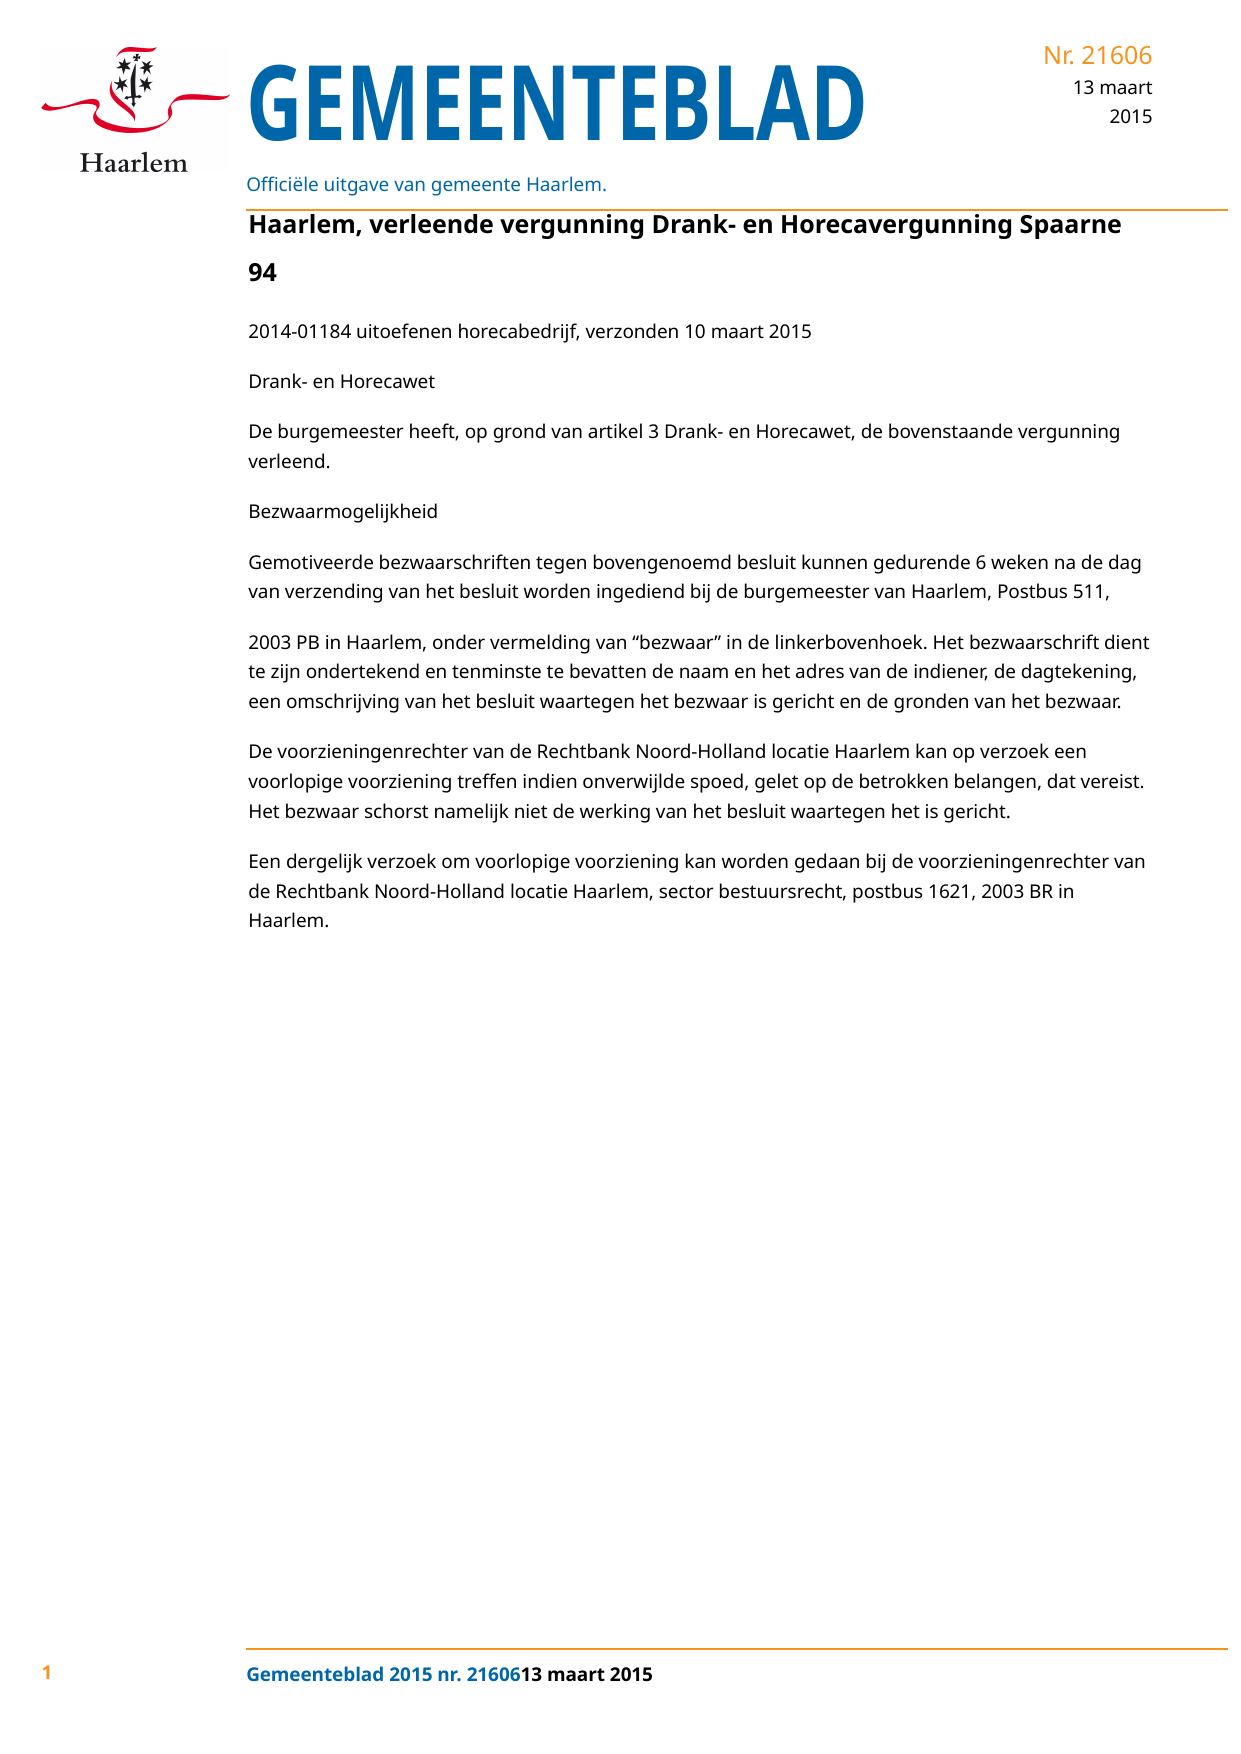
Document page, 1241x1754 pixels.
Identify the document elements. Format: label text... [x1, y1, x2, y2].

text Gemotiveerde bezwaarschriften tegen bovengenoemd besluit kunnen gedurende 6 weken na de dag van verzending van het besluit worden ingediend bij de burgemeester van Haarlem, Postbus 511, [248, 549, 1152, 604]
text 2003 PB in Haarlem, onder vermelding van “bezwaar” in de linkerbovenhoek. Het bezwaarschrift dient te zijn ondertekend en tenminste te bevatten de naam en het adres van de indiener, de dagtekening, een omschrijving van het besluit waartegen het bezwaar is gericht en de gronden van het bezwaar. [248, 629, 1152, 714]
picture [41, 47, 231, 172]
text Drank- en Horecawet [248, 368, 1152, 394]
text De burgemeester heeft, op grond van artikel 3 Drank- en Horecawet, de bovenstaande vergunning verleend. [248, 419, 1152, 474]
text 2014-01184 uitoefenen horecabedrijf, verzonden 10 maart 2015 [248, 318, 1152, 344]
text Haarlem, verleende vergunning Drank- en Horecavergunning Spaarne 94 [248, 211, 1152, 288]
text Bezwaarmogelijkheid [248, 499, 1152, 524]
text De voorzieningenrechter van de Rechtbank Noord-Holland locatie Haarlem kan op verzoek een voorlopige voorziening treffen indien onverwijlde spoed, gelet op de betrokken belangen, dat vereist. Het bezwaar schorst namelijk niet de werking van het besluit waartegen het is gericht. [248, 739, 1152, 824]
text Een dergelijk verzoek om voorlopige voorziening kan worden gedaan bij de voorzieningenrechter van de Rechtbank Noord-Holland locatie Haarlem, sector bestuursrecht, postbus 1621, 2003 BR in Haarlem. [248, 848, 1152, 933]
